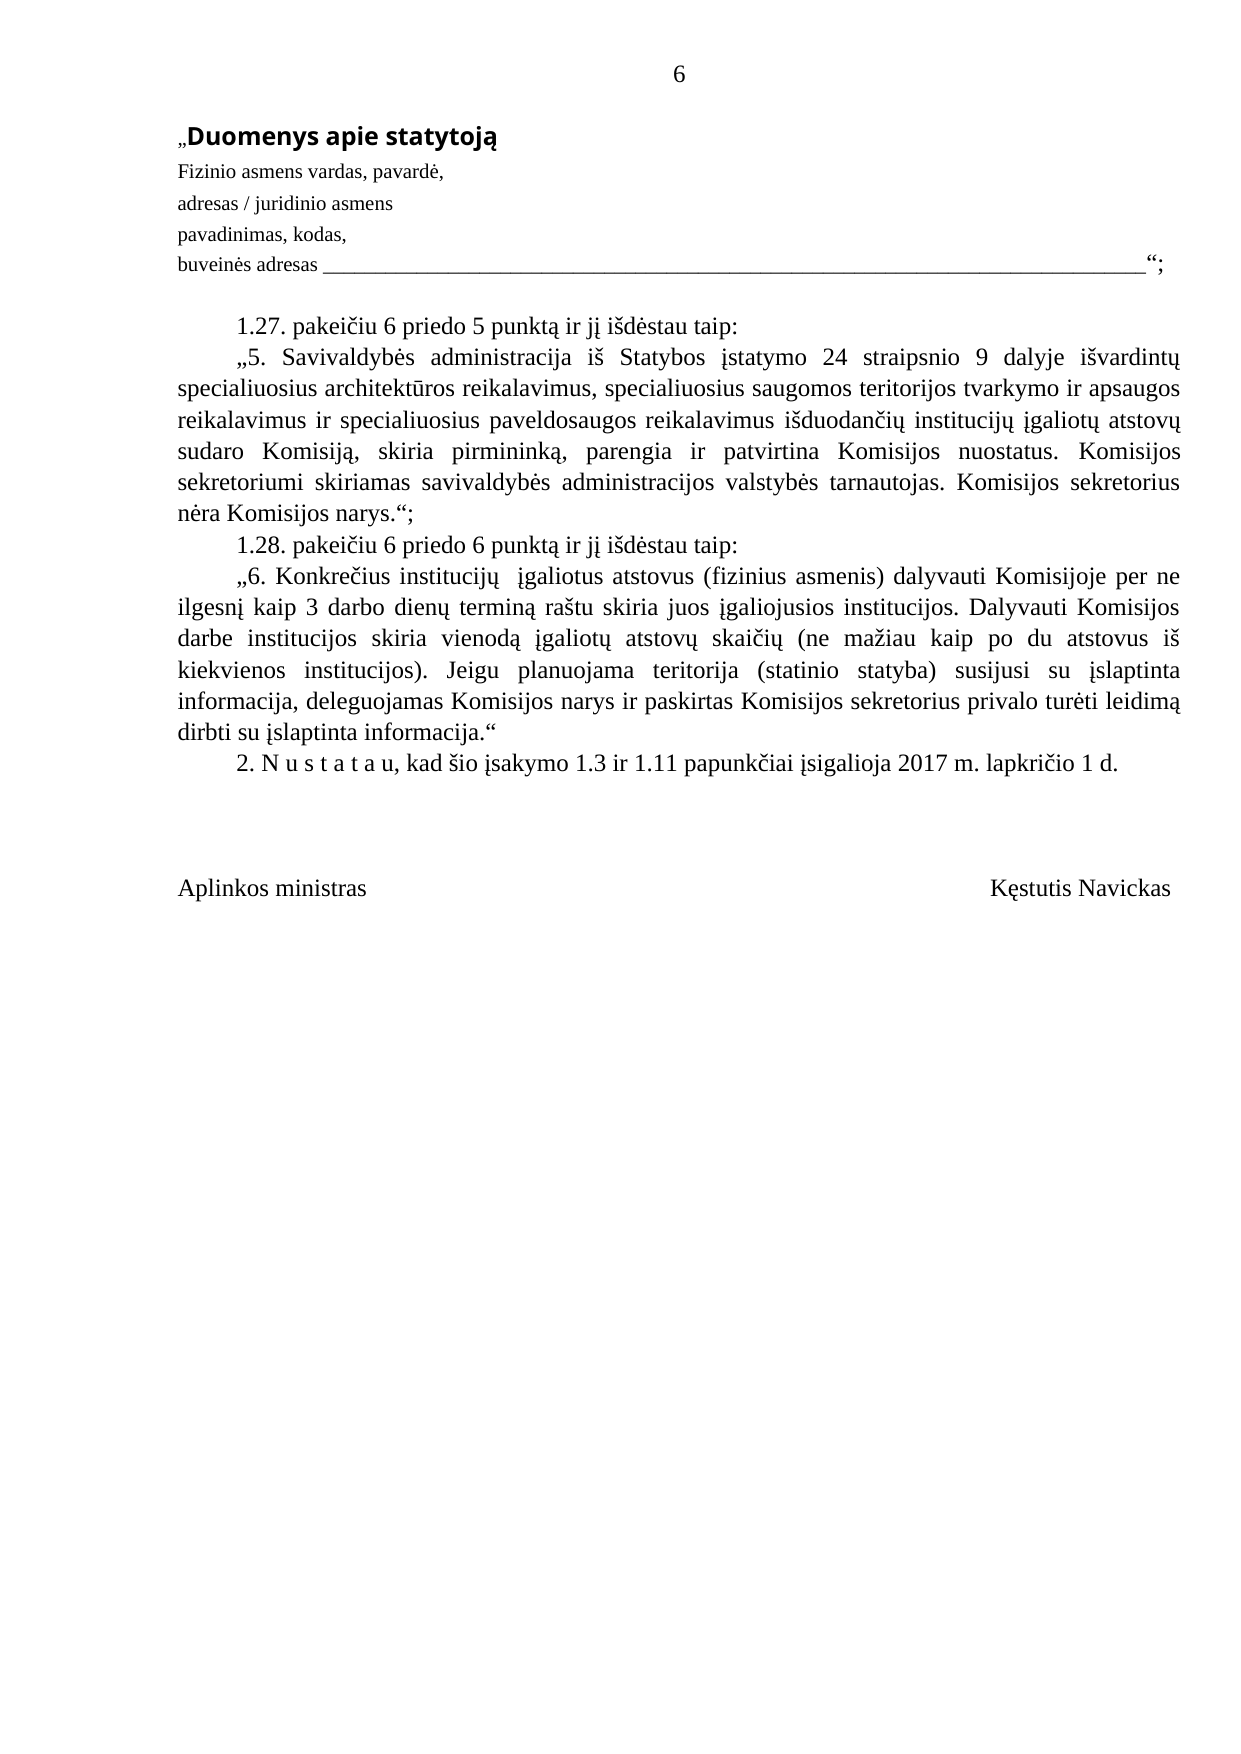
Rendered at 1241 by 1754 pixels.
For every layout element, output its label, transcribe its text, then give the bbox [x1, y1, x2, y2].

text 2. N u s t a t a u, kad šio įsakymo 1.3 ir 1.11 papunkčiai įsigalioja 2017 m. lapkričio 1 d. [177, 746, 1181, 777]
text 1.28. pakeičiu 6 priedo 6 punktą ir jį išdėstau taip: [236, 527, 1181, 558]
text Aplinkos ministras Kęstutis Navickas [177, 871, 1181, 902]
text pavadinimas, kodas, [177, 215, 1181, 246]
text buveinės adresas _______________________________________________________________________________“; [177, 246, 1181, 277]
text „6. Konkrečius institucijų įgaliotus atstovus (fizinius asmenis) dalyvauti Komisijoje per ne ilgesnį kaip 3 darbo dienų terminą raštu skiria juos įgaliojusios institucijos. Dalyvauti Komisijos darbe institucijos skiria vienodą įgaliotų atstovų skaičių (ne mažiau kaip po du atstovus iš kiekvienos institucijos). Jeigu planuojama teritorija (statinio statyba) susijusi su įslaptinta informacija, deleguojamas Komisijos narys ir paskirtas Komisijos sekretorius privalo turėti leidimą dirbti su įslaptinta informacija.“ [177, 558, 1181, 746]
text „5. Savivaldybės administracija iš Statybos įstatymo 24 straipsnio 9 dalyje išvardintų specialiuosius architektūros reikalavimus, specialiuosius saugomos teritorijos tvarkymo ir apsaugos reikalavimus ir specialiuosius paveldosaugos reikalavimus išduodančių institucijų įgaliotų atstovų sudaro Komisiją, skiria pirmininką, parengia ir patvirtina Komisijos nuostatus. Komisijos sekretoriumi skiriamas savivaldybės administracijos valstybės tarnautojas. Komisijos sekretorius nėra Komisijos narys.“; [177, 340, 1181, 527]
text adresas / juridinio asmens [177, 183, 1181, 215]
text „Duomenys apie statytoją [177, 118, 1181, 152]
text 1.27. pakeičiu 6 priedo 5 punktą ir jį išdėstau taip: [236, 308, 1181, 340]
text Fizinio asmens vardas, pavardė, [177, 152, 1181, 183]
